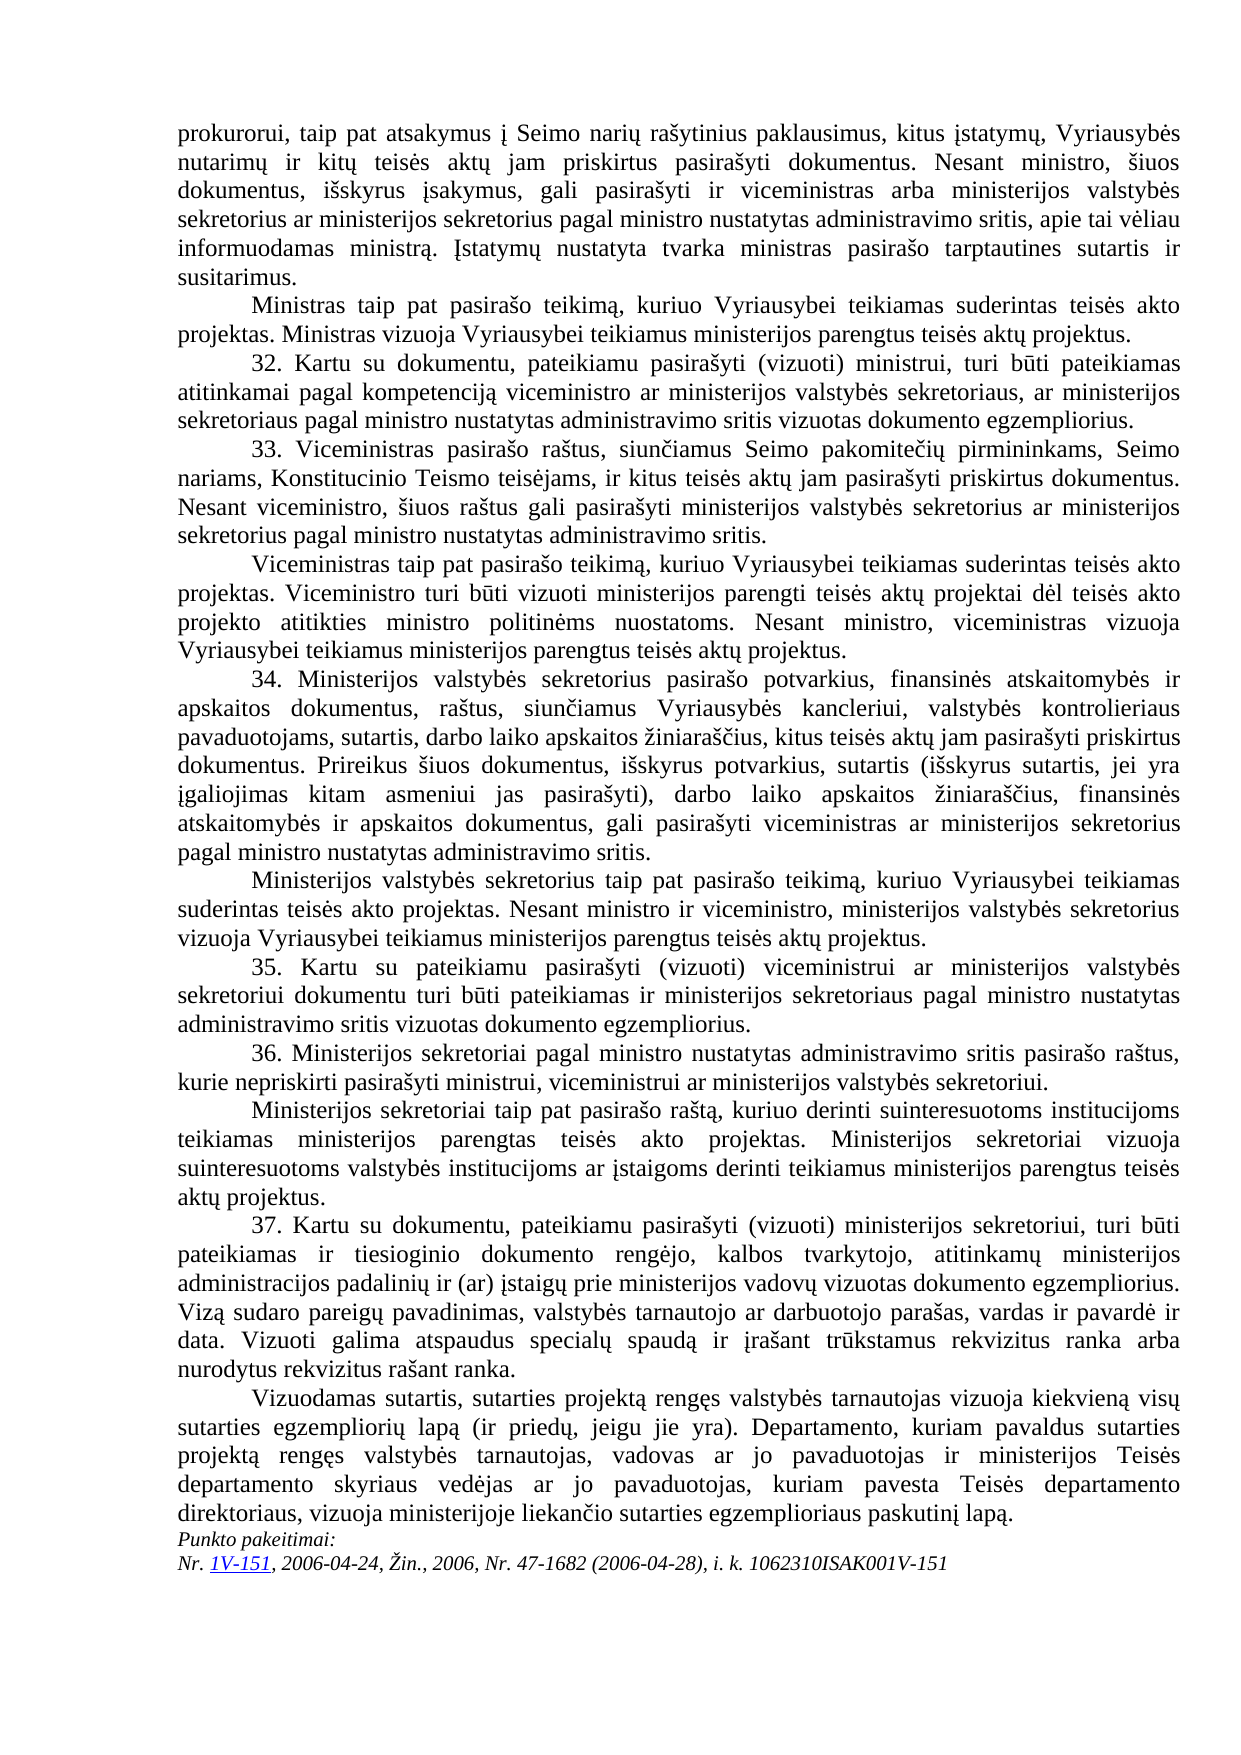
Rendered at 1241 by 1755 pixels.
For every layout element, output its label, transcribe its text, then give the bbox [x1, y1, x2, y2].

text 34. Ministerijos valstybės sekretorius pasirašo potvarkius, finansinės atskaitomybės ir apskaitos dokumentus, raštus, siunčiamus Vyriausybės kancleriui, valstybės kontrolieriaus pavaduotojams, sutartis, darbo laiko apskaitos žiniaraščius, kitus teisės aktų jam pasirašyti priskirtus dokumentus. Prireikus šiuos dokumentus, išskyrus potvarkius, sutartis (išskyrus sutartis, jei yra įgaliojimas kitam asmeniui jas pasirašyti), darbo laiko apskaitos žiniaraščius, finansinės atskaitomybės ir apskaitos dokumentus, gali pasirašyti viceministras ar ministerijos sekretorius pagal ministro nustatytas administravimo sritis. [177, 664, 1181, 866]
text 35. Kartu su pateikiamu pasirašyti (vizuoti) viceministrui ar ministerijos valstybės sekretoriui dokumentu turi būti pateikiamas ir ministerijos sekretoriaus pagal ministro nustatytas administravimo sritis vizuotas dokumento egzempliorius. [177, 952, 1181, 1038]
text Vizuodamas sutartis, sutarties projektą rengęs valstybės tarnautojas vizuoja kiekvieną visų sutarties egzempliorių lapą (ir priedų, jeigu jie yra). Departamento, kuriam pavaldus sutarties projektą rengęs valstybės tarnautojas, vadovas ar jo pavaduotojas ir ministerijos Teisės departamento skyriaus vedėjas ar jo pavaduotojas, kuriam pavesta Teisės departamento direktoriaus, vizuoja ministerijoje liekančio sutarties egzemplioriaus paskutinį lapą. [177, 1383, 1181, 1527]
text Ministras taip pat pasirašo teikimą, kuriuo Vyriausybei teikiamas suderintas teisės akto projektas. Ministras vizuoja Vyriausybei teikiamus ministerijos parengtus teisės aktų projektus. [177, 291, 1181, 348]
text prokurorui, taip pat atsakymus į Seimo narių rašytinius paklausimus, kitus įstatymų, Vyriausybės nutarimų ir kitų teisės aktų jam priskirtus pasirašyti dokumentus. Nesant ministro, šiuos dokumentus, išskyrus įsakymus, gali pasirašyti ir viceministras arba ministerijos valstybės sekretorius ar ministerijos sekretorius pagal ministro nustatytas administravimo sritis, apie tai vėliau informuodamas ministrą. Įstatymų nustatyta tvarka ministras pasirašo tarptautines sutartis ir susitarimus. [177, 118, 1181, 291]
text Viceministras taip pat pasirašo teikimą, kuriuo Vyriausybei teikiamas suderintas teisės akto projektas. Viceministro turi būti vizuoti ministerijos parengti teisės aktų projektai dėl teisės akto projekto atitikties ministro politinėms nuostatoms. Nesant ministro, viceministras vizuoja Vyriausybei teikiamus ministerijos parengtus teisės aktų projektus. [177, 549, 1181, 664]
text 32. Kartu su dokumentu, pateikiamu pasirašyti (vizuoti) ministrui, turi būti pateikiamas atitinkamai pagal kompetenciją viceministro ar ministerijos valstybės sekretoriaus, ar ministerijos sekretoriaus pagal ministro nustatytas administravimo sritis vizuotas dokumento egzempliorius. [177, 348, 1181, 434]
text Ministerijos valstybės sekretorius taip pat pasirašo teikimą, kuriuo Vyriausybei teikiamas suderintas teisės akto projektas. Nesant ministro ir viceministro, ministerijos valstybės sekretorius vizuoja Vyriausybei teikiamus ministerijos parengtus teisės aktų projektus. [177, 866, 1181, 952]
text 33. Viceministras pasirašo raštus, siunčiamus Seimo pakomitečių pirmininkams, Seimo nariams, Konstitucinio Teismo teisėjams, ir kitus teisės aktų jam pasirašyti priskirtus dokumentus. Nesant viceministro, šiuos raštus gali pasirašyti ministerijos valstybės sekretorius ar ministerijos sekretorius pagal ministro nustatytas administravimo sritis. [177, 434, 1181, 549]
text Ministerijos sekretoriai taip pat pasirašo raštą, kuriuo derinti suinteresuotoms institucijoms teikiamas ministerijos parengtas teisės akto projektas. Ministerijos sekretoriai vizuoja suinteresuotoms valstybės institucijoms ar įstaigoms derinti teikiamus ministerijos parengtus teisės aktų projektus. [177, 1096, 1181, 1211]
text 37. Kartu su dokumentu, pateikiamu pasirašyti (vizuoti) ministerijos sekretoriui, turi būti pateikiamas ir tiesioginio dokumento rengėjo, kalbos tvarkytojo, atitinkamų ministerijos administracijos padalinių ir (ar) įstaigų prie ministerijos vadovų vizuotas dokumento egzempliorius. Vizą sudaro pareigų pavadinimas, valstybės tarnautojo ar darbuotojo parašas, vardas ir pavardė ir data. Vizuoti galima atspaudus specialų spaudą ir įrašant trūkstamus rekvizitus ranka arba nurodytus rekvizitus rašant ranka. [177, 1211, 1181, 1383]
text Punkto pakeitimai: [177, 1527, 1181, 1551]
text 36. Ministerijos sekretoriai pagal ministro nustatytas administravimo sritis pasirašo raštus, kurie nepriskirti pasirašyti ministrui, viceministrui ar ministerijos valstybės sekretoriui. [177, 1038, 1181, 1096]
text Nr. 1V-151, 2006-04-24, Žin., 2006, Nr. 47-1682 (2006-04-28), i. k. 1062310ISAK001V-151 [177, 1551, 1181, 1575]
